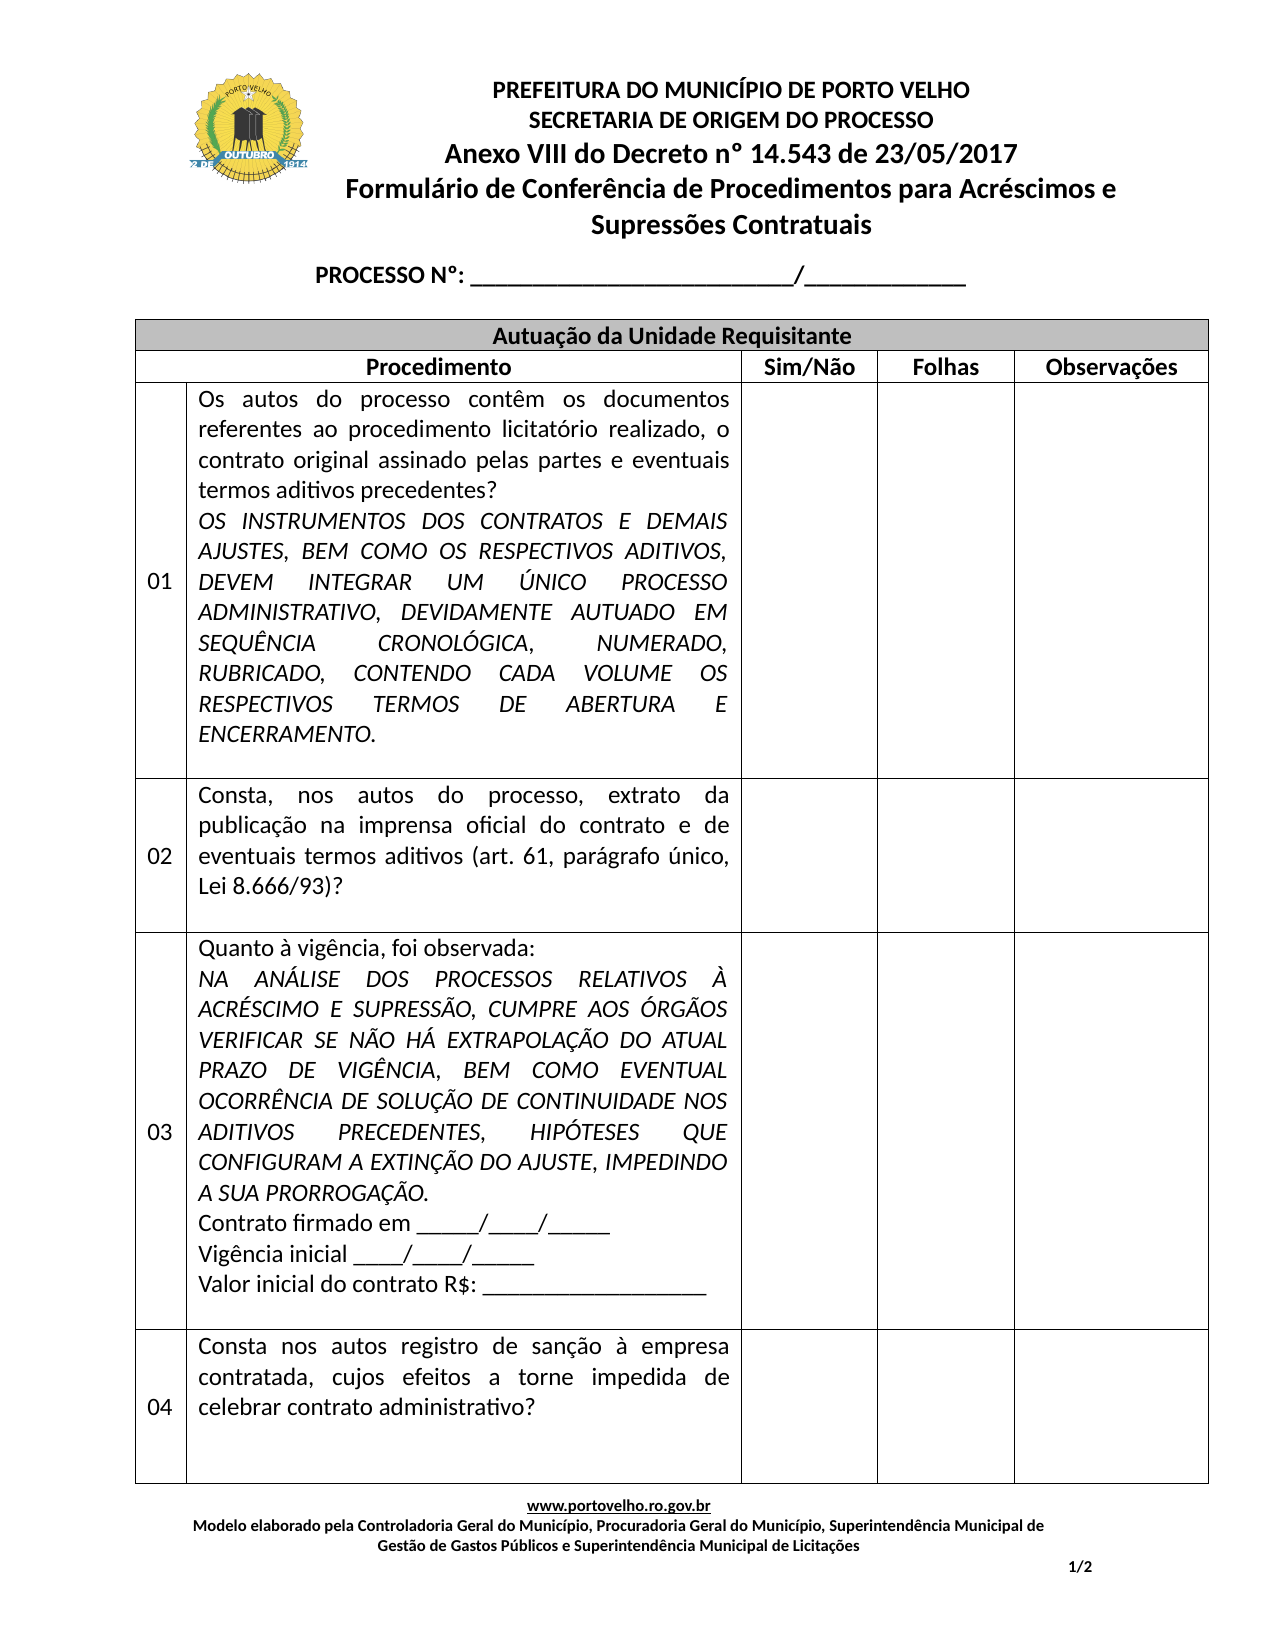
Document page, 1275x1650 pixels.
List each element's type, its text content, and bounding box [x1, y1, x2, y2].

table_cell [742, 779, 877, 932]
table_cell [742, 1330, 877, 1483]
table_cell 02 [136, 779, 186, 932]
table_cell Sim/Não [742, 351, 877, 382]
table_cell Os autos do processo contêm os documentos referentes ao procedimento licitatório realizado, o contrato original assinado pelas partes e eventuais termos aditivos precedentes? OS INSTRUMENTOS DOS CONTRATOS E DEMAIS AJUSTES, BEM COMO OS RESPECTIVOS ADITIVOS, DEVEM INTEGRAR UM ÚNICO PROCESSO ADMINISTRATIVO, DEVIDAMENTE AUTUADO EM SEQUÊNCIA CRONOLÓGICA, NUMERADO, RUBRICADO, CONTENDO CADA VOLUME OS RESPECTIVOS TERMOS DE ABERTURA E ENCERRAMENTO. [187, 383, 741, 778]
table_cell [742, 933, 877, 1329]
table_cell [878, 1330, 1014, 1483]
table_cell [878, 383, 1014, 778]
table_cell 01 [136, 383, 186, 778]
table_cell Quanto à vigência, foi observada: NA ANÁLISE DOS PROCESSOS RELATIVOS À ACRÉSCIMO E SUPRESSÃO, CUMPRE AOS ÓRGÃOS VERIFICAR SE NÃO HÁ EXTRAPOLAÇÃO DO ATUAL PRAZO DE VIGÊNCIA, BEM COMO EVENTUAL OCORRÊNCIA DE SOLUÇÃO DE CONTINUIDADE NOS ADITIVOS PRECEDENTES, HIPÓTESES QUE CONFIGURAM A EXTINÇÃO DO AJUSTE, IMPEDINDO A SUA PRORROGAÇÃO. Contrato firmado em _____/____/_____ Vigência inicial ____/____/_____ Valor inicial do contrato R$: __________________ [187, 933, 741, 1329]
table_cell Folhas [878, 351, 1014, 382]
table_header Autuação da Unidade Requisitante [136, 320, 1208, 350]
table_cell Consta nos autos registro de sanção à empresa contratada, cujos efeitos a torne impedida de celebrar contrato administrativo? [187, 1330, 741, 1483]
table_cell Observações [1015, 351, 1208, 382]
table_cell [878, 779, 1014, 932]
table_cell [1015, 933, 1208, 1329]
table_cell [1015, 1330, 1208, 1483]
table_cell Procedimento [136, 351, 741, 382]
table_cell [742, 383, 877, 778]
table_cell 03 [136, 933, 186, 1329]
table_cell [1015, 779, 1208, 932]
table_cell Consta, nos autos do processo, extrato da publicação na imprensa oficial do contrato e de eventuais termos aditivos (art. 61, parágrafo único, Lei 8.666/93)? [187, 779, 741, 932]
table_cell [1015, 383, 1208, 778]
table_cell [878, 933, 1014, 1329]
table_cell 04 [136, 1330, 186, 1483]
